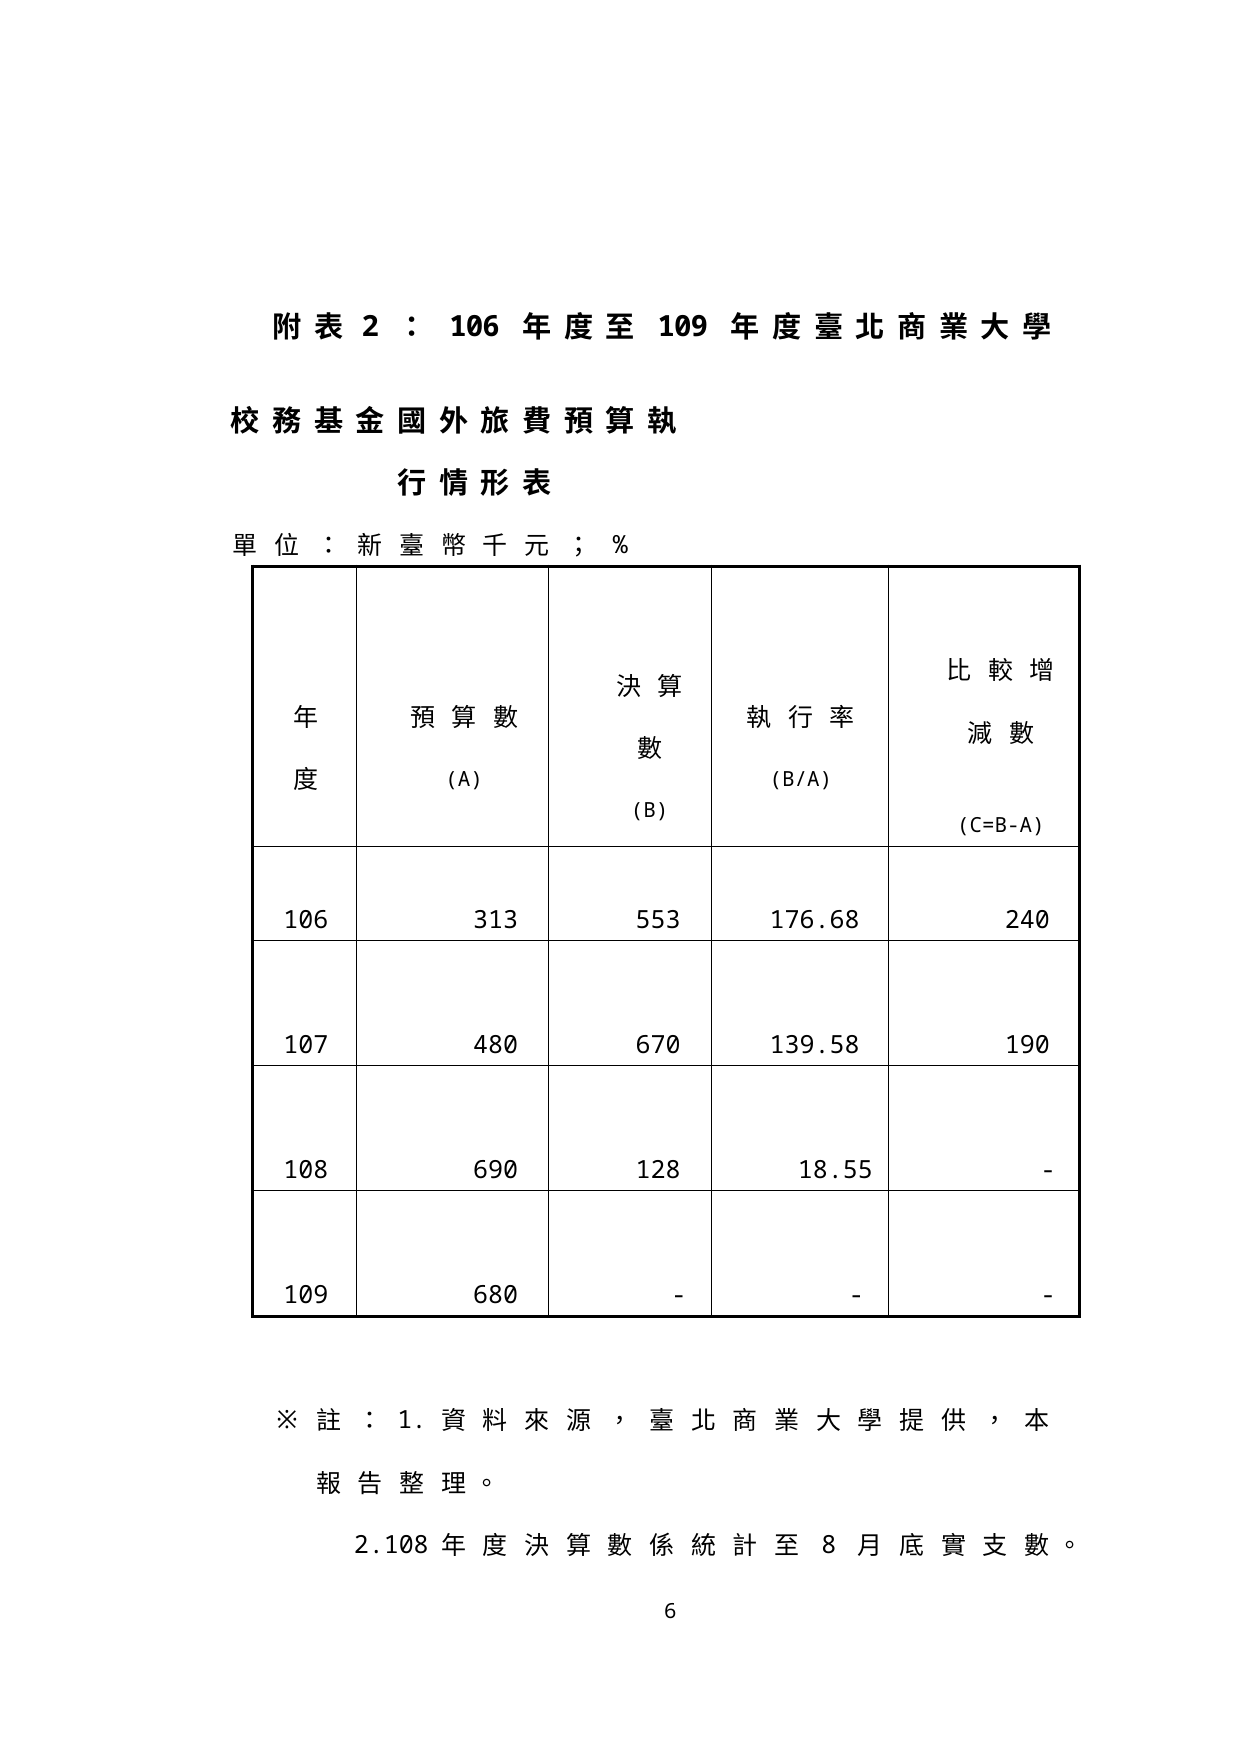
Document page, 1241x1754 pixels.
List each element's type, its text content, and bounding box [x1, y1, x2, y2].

table_cell 240 [889, 847, 1078, 939]
table_cell 128 [549, 1066, 711, 1189]
table_cell 108 [254, 1066, 356, 1189]
table_cell - [712, 1191, 888, 1314]
table_cell 106 [254, 847, 356, 939]
table_header 比較增減數 (C=B-A) [889, 568, 1078, 846]
table_cell 109 [254, 1191, 356, 1314]
table_cell 680 [357, 1191, 548, 1314]
text 附表2：106年度至109年度臺北商業大學校務基金國外旅費預算執 [203, 252, 1058, 439]
table_cell 176.68 [712, 847, 888, 939]
table_cell 18.55 [712, 1066, 888, 1189]
text 行情形表 單位：新臺幣千元；% [203, 439, 1058, 564]
table_cell - [889, 1066, 1078, 1189]
table_header 預算數(A) [357, 568, 548, 846]
text 2.108年度決算數係統計至8月底實支數。 [312, 1502, 1058, 1564]
table_cell 313 [357, 847, 548, 939]
table_header 年度 [254, 568, 356, 846]
table_cell 190 [889, 941, 1078, 1064]
table_cell 553 [549, 847, 711, 939]
table_header 執行率 (B/A) [712, 568, 888, 846]
table_cell 690 [357, 1066, 548, 1189]
table_header 決算數 (B) [549, 568, 711, 846]
table_cell 139.58 [712, 941, 888, 1064]
table_cell - [549, 1191, 711, 1314]
table_cell 670 [549, 941, 711, 1064]
text ※註：1.資料來源，臺北商業大學提供，本報告整理。 [242, 1377, 1058, 1502]
table_cell 107 [254, 941, 356, 1064]
table_cell - [889, 1191, 1078, 1314]
table_cell 480 [357, 941, 548, 1064]
